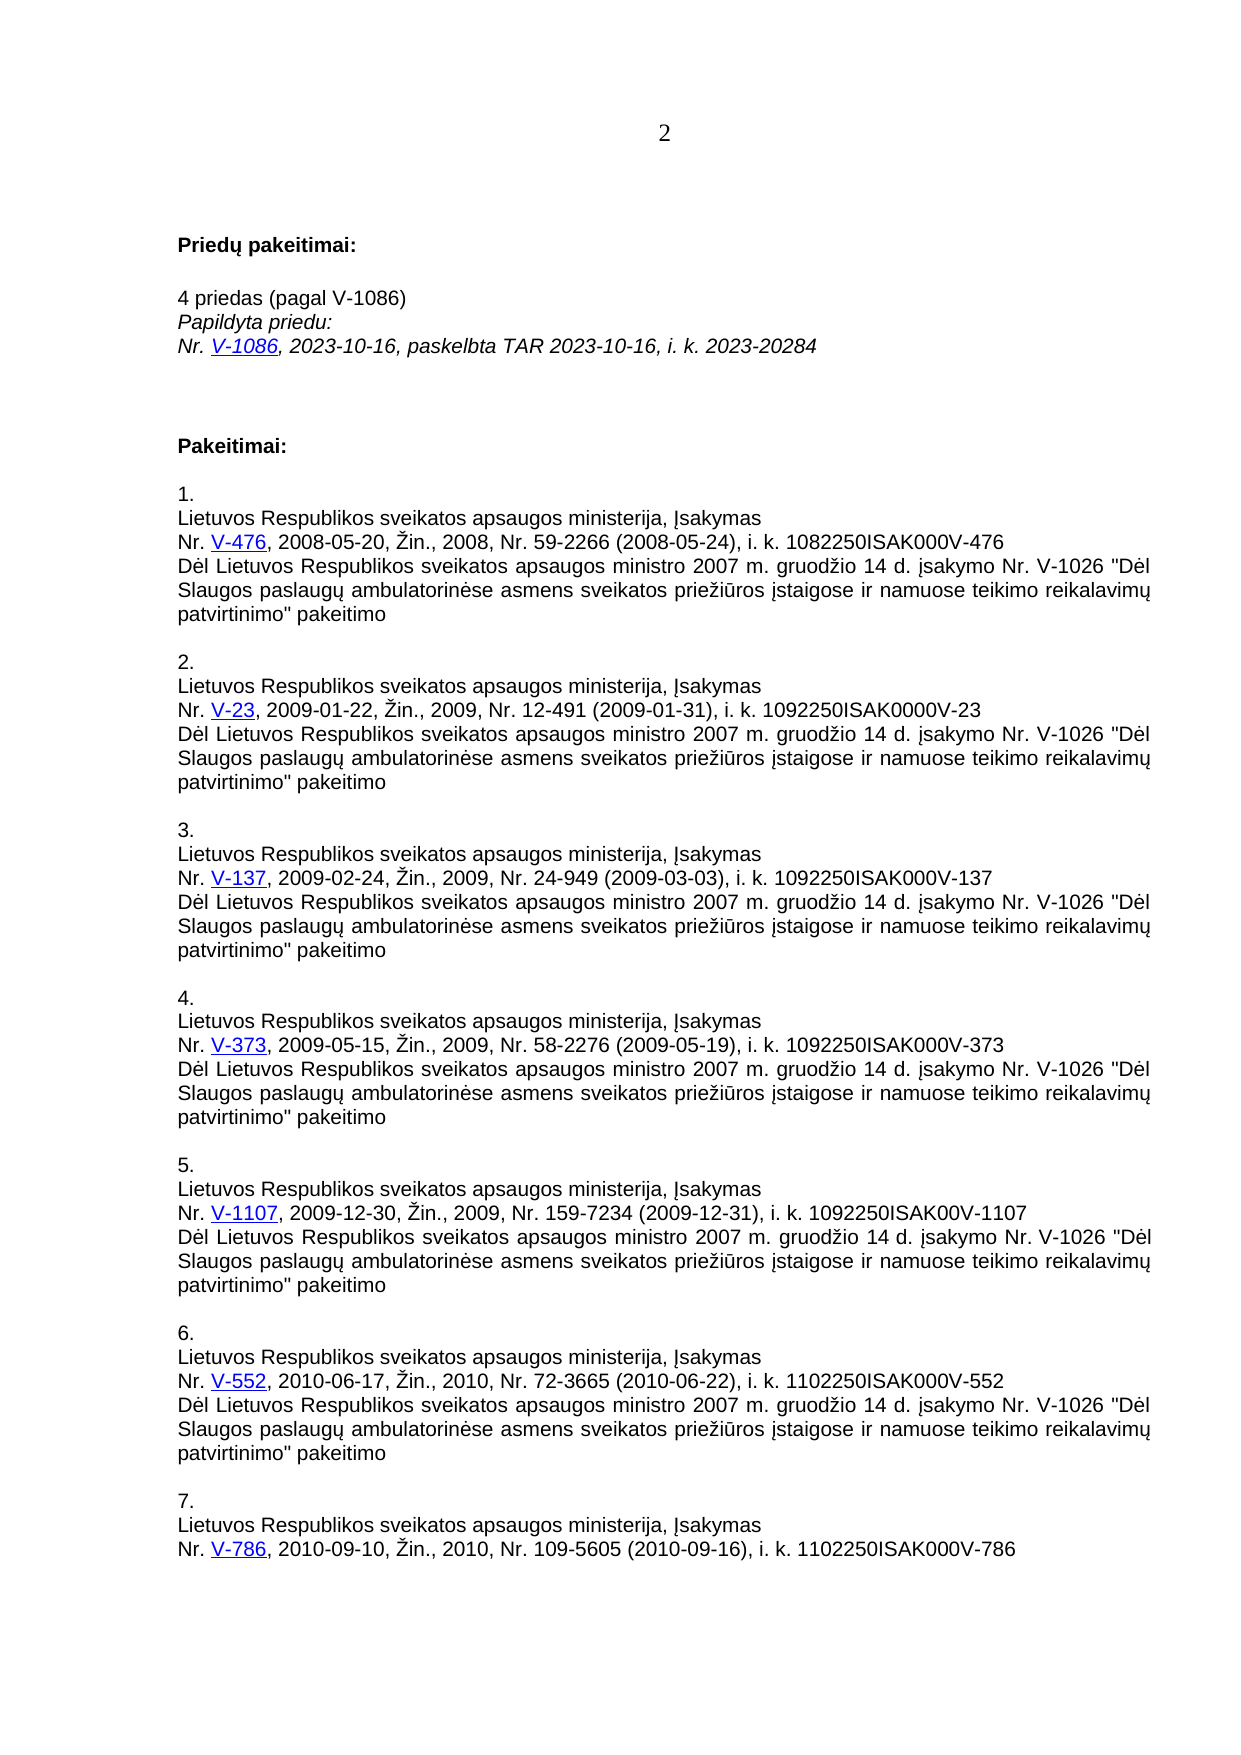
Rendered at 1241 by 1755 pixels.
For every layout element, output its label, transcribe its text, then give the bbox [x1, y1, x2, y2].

text 4. [177, 985, 1152, 1009]
text 2. [177, 650, 1152, 674]
text Dėl Lietuvos Respublikos sveikatos apsaugos ministro 2007 m. gruodžio 14 d. įsakymo Nr. V-1026 "Dėl Slaugos paslaugų ambulatorinėse asmens sveikatos priežiūros įstaigose ir namuose teikimo reikalavimų patvirtinimo" pakeitimo [177, 1225, 1152, 1297]
text Lietuvos Respublikos sveikatos apsaugos ministerija, Įsakymas [177, 842, 1152, 866]
text Papildyta priedu: [177, 310, 1152, 334]
text Lietuvos Respublikos sveikatos apsaugos ministerija, Įsakymas [177, 1512, 1152, 1536]
text Lietuvos Respublikos sveikatos apsaugos ministerija, Įsakymas [177, 1345, 1152, 1369]
text 4 priedas (pagal V-1086) [177, 286, 1152, 310]
text Lietuvos Respublikos sveikatos apsaugos ministerija, Įsakymas [177, 1177, 1152, 1201]
text Dėl Lietuvos Respublikos sveikatos apsaugos ministro 2007 m. gruodžio 14 d. įsakymo Nr. V-1026 "Dėl Slaugos paslaugų ambulatorinėse asmens sveikatos priežiūros įstaigose ir namuose teikimo reikalavimų patvirtinimo" pakeitimo [177, 889, 1152, 961]
text Nr. V-1107, 2009-12-30, Žin., 2009, Nr. 159-7234 (2009-12-31), i. k. 1092250ISAK00V-1107 [177, 1201, 1152, 1225]
text Dėl Lietuvos Respublikos sveikatos apsaugos ministro 2007 m. gruodžio 14 d. įsakymo Nr. V-1026 "Dėl Slaugos paslaugų ambulatorinėse asmens sveikatos priežiūros įstaigose ir namuose teikimo reikalavimų patvirtinimo" pakeitimo [177, 722, 1152, 794]
text Nr. V-1086, 2023-10-16, paskelbta TAR 2023-10-16, i. k. 2023-20284 [177, 334, 1152, 358]
text 6. [177, 1321, 1152, 1345]
text Dėl Lietuvos Respublikos sveikatos apsaugos ministro 2007 m. gruodžio 14 d. įsakymo Nr. V-1026 "Dėl Slaugos paslaugų ambulatorinėse asmens sveikatos priežiūros įstaigose ir namuose teikimo reikalavimų patvirtinimo" pakeitimo [177, 1057, 1152, 1129]
text Dėl Lietuvos Respublikos sveikatos apsaugos ministro 2007 m. gruodžio 14 d. įsakymo Nr. V-1026 "Dėl Slaugos paslaugų ambulatorinėse asmens sveikatos priežiūros įstaigose ir namuose teikimo reikalavimų patvirtinimo" pakeitimo [177, 1393, 1152, 1464]
text Priedų pakeitimai: [177, 233, 1152, 257]
text Nr. V-373, 2009-05-15, Žin., 2009, Nr. 58-2276 (2009-05-19), i. k. 1092250ISAK000V-373 [177, 1033, 1152, 1057]
text Lietuvos Respublikos sveikatos apsaugos ministerija, Įsakymas [177, 506, 1152, 530]
text Dėl Lietuvos Respublikos sveikatos apsaugos ministro 2007 m. gruodžio 14 d. įsakymo Nr. V-1026 "Dėl Slaugos paslaugų ambulatorinėse asmens sveikatos priežiūros įstaigose ir namuose teikimo reikalavimų patvirtinimo" pakeitimo [177, 554, 1152, 626]
text Nr. V-137, 2009-02-24, Žin., 2009, Nr. 24-949 (2009-03-03), i. k. 1092250ISAK000V-137 [177, 866, 1152, 889]
text Nr. V-476, 2008-05-20, Žin., 2008, Nr. 59-2266 (2008-05-24), i. k. 1082250ISAK000V-476 [177, 530, 1152, 554]
text 3. [177, 818, 1152, 842]
text 1. [177, 482, 1152, 506]
text 5. [177, 1153, 1152, 1177]
text 7. [177, 1488, 1152, 1512]
text Nr. V-786, 2010-09-10, Žin., 2010, Nr. 109-5605 (2010-09-16), i. k. 1102250ISAK000V-786 [177, 1536, 1152, 1560]
text Lietuvos Respublikos sveikatos apsaugos ministerija, Įsakymas [177, 674, 1152, 698]
text Nr. V-552, 2010-06-17, Žin., 2010, Nr. 72-3665 (2010-06-22), i. k. 1102250ISAK000V-552 [177, 1369, 1152, 1393]
text Pakeitimai: [177, 434, 1152, 458]
text Lietuvos Respublikos sveikatos apsaugos ministerija, Įsakymas [177, 1009, 1152, 1033]
text Nr. V-23, 2009-01-22, Žin., 2009, Nr. 12-491 (2009-01-31), i. k. 1092250ISAK0000V-23 [177, 698, 1152, 722]
